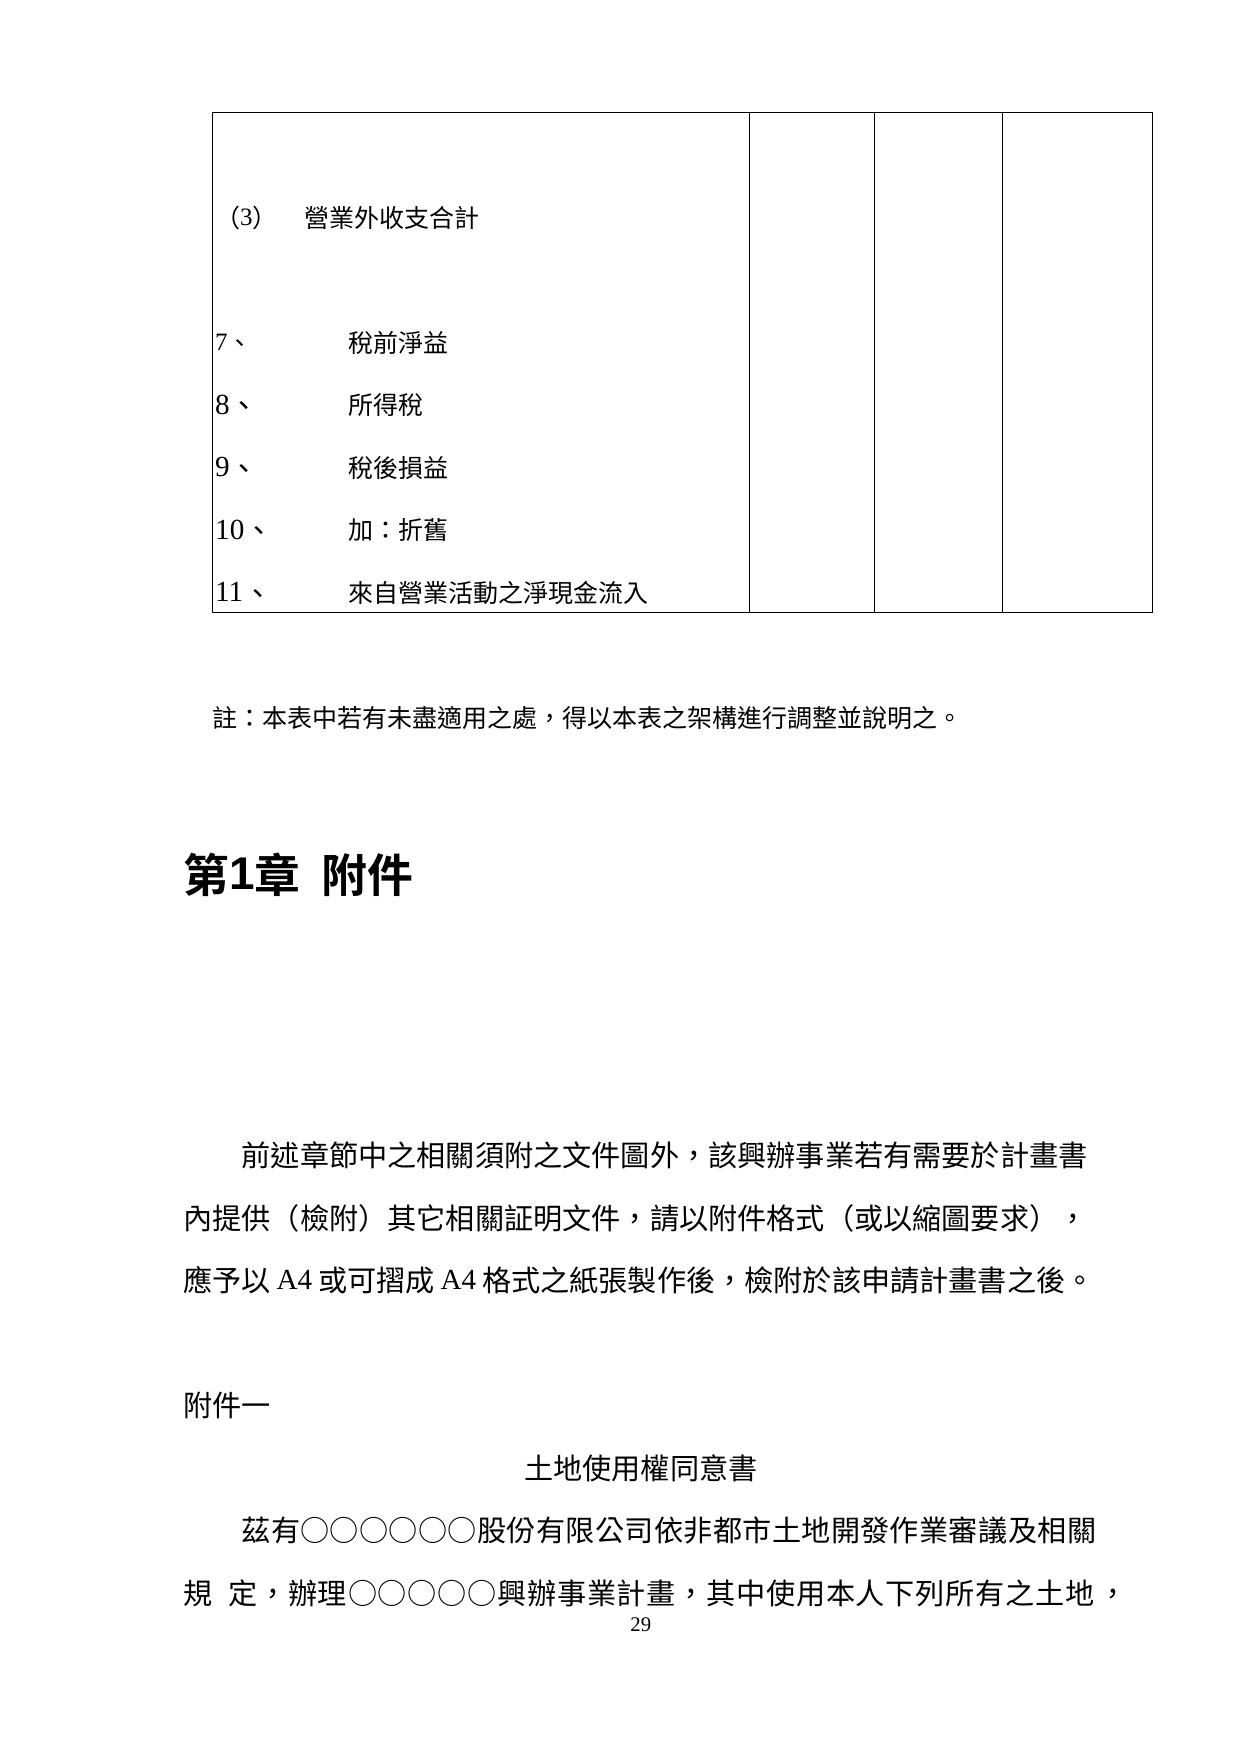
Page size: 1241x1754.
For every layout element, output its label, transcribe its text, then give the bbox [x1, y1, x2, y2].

table_cell [750, 113, 874, 612]
table_cell 一、營業收入 1.（收入附表） 2. 3. 小計 二、營業成本 小計 三、營業收益 營業費用 地價稅 房屋稅 建物折舊 設備折舊 小計 營業利潤 營業外收益 營業外收入 存款孳息 小計 營業外支出 1.開辦費攤提 2.貸款孳息 3. 小計 營業外收支合計 稅前淨益 所得稅 稅後損益 加：折舊 來自營業活動之淨現金流入 [213, 113, 749, 612]
subtitle 附件 [183, 800, 1069, 925]
text 茲有○○○○○○股份有限公司依非都市土地開發作業審議及相關規 定，辦理○○○○○興辦事業計畫，其中使用本人下列所有之土地，業經本人完全同意，特立此同意書為憑。 [183, 1487, 1098, 1612]
text 土地使用權同意書 [183, 1425, 1098, 1487]
text 附件一 [183, 1362, 1098, 1425]
table_cell [1003, 113, 1152, 612]
text 註：本表中若有未盡適用之處，得以本表之架構進行調整並說明之。 [212, 675, 1098, 737]
table_cell [875, 113, 1002, 612]
text 前述章節中之相關須附之文件圖外，該興辦事業若有需要於計畫書內提供（檢附）其它相關証明文件，請以附件格式（或以縮圖要求），應予以A4或可摺成A4格式之紙張製作後，檢附於該申請計畫書之後。 [183, 1112, 1098, 1300]
